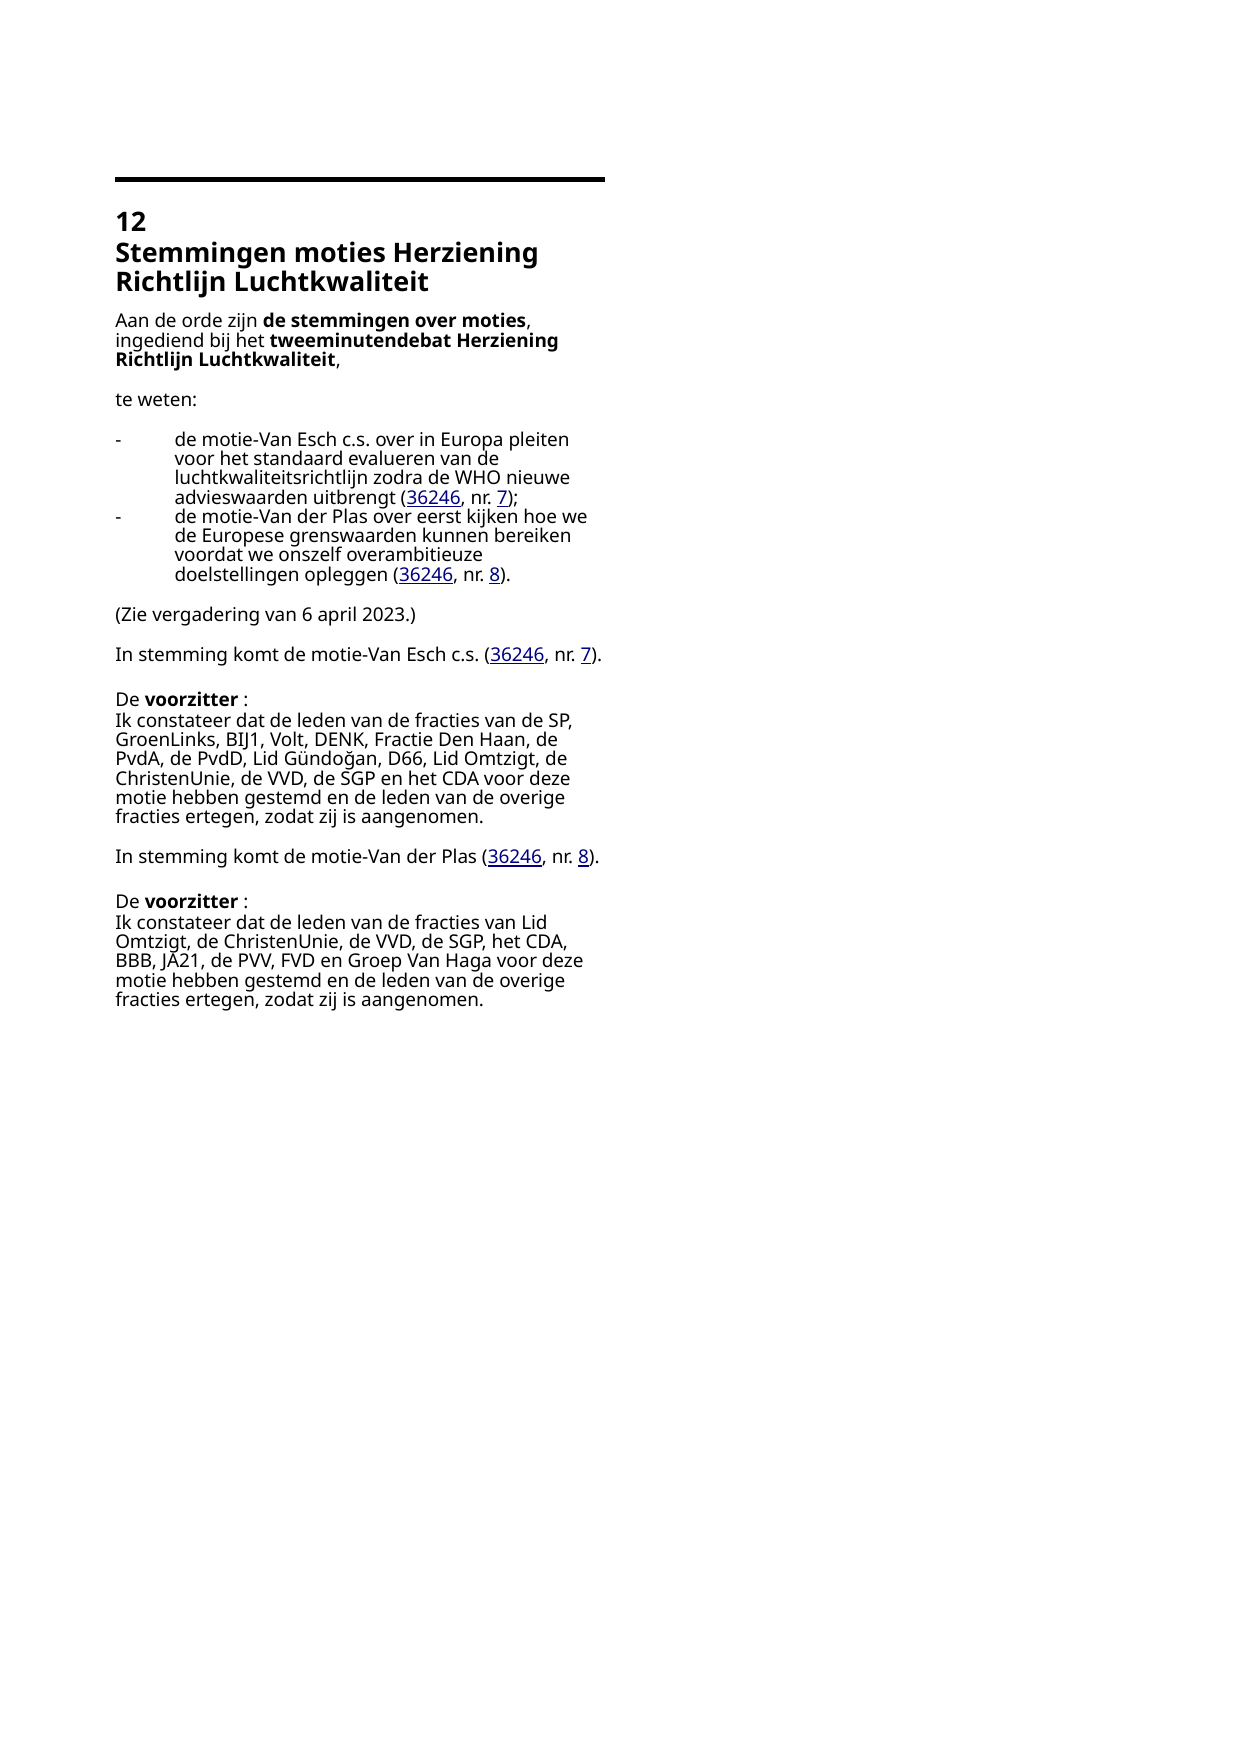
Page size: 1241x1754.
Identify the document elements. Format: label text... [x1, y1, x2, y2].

list de motie-Van der Plas over eerst kijken hoe we de Europese grenswaarden kunnen bereiken voordat we onszelf overambitieuze doelstellingen opleggen (36246, nr. 8). [115, 508, 605, 585]
text De voorzitter : [115, 888, 605, 914]
text Aan de orde zijn de stemmingen over moties, ingediend bij het tweeminutendebat Herziening Richtlijn Luchtkwaliteit, [115, 312, 605, 370]
text Ik constateer dat de leden van de fracties van Lid Omtzigt, de ChristenUnie, de VVD, de SGP, het CDA, BBB, JA21, de PVV, FVD en Groep Van Haga voor deze motie hebben gestemd en de leden van de overige fracties ertegen, zodat zij is aangenomen. [115, 914, 605, 1010]
text Ik constateer dat de leden van de fracties van de SP, GroenLinks, BIJ1, Volt, DENK, Fractie Den Haan, de PvdA, de PvdD, Lid Gündoğan, D66, Lid Omtzigt, de ChristenUnie, de VVD, de SGP en het CDA voor deze motie hebben gestemd en de leden van de overige fracties ertegen, zodat zij is aangenomen. [115, 712, 605, 827]
text te weten: [115, 391, 605, 410]
text Stemmingen moties Herziening Richtlijn Luchtkwaliteit [115, 239, 605, 312]
text In stemming komt de motie-Van Esch c.s. (36246, nr. 7). [115, 646, 605, 665]
text 12 [115, 203, 605, 239]
text In stemming komt de motie-Van der Plas (36246, nr. 8). [115, 848, 605, 867]
text De voorzitter : [115, 686, 605, 712]
text (Zie vergadering van 6 april 2023.) [115, 606, 605, 625]
list de motie-Van Esch c.s. over in Europa pleiten voor het standaard evalueren van de luchtkwaliteitsrichtlijn zodra de WHO nieuwe advieswaarden uitbrengt (36246, nr. 7); [115, 431, 605, 508]
